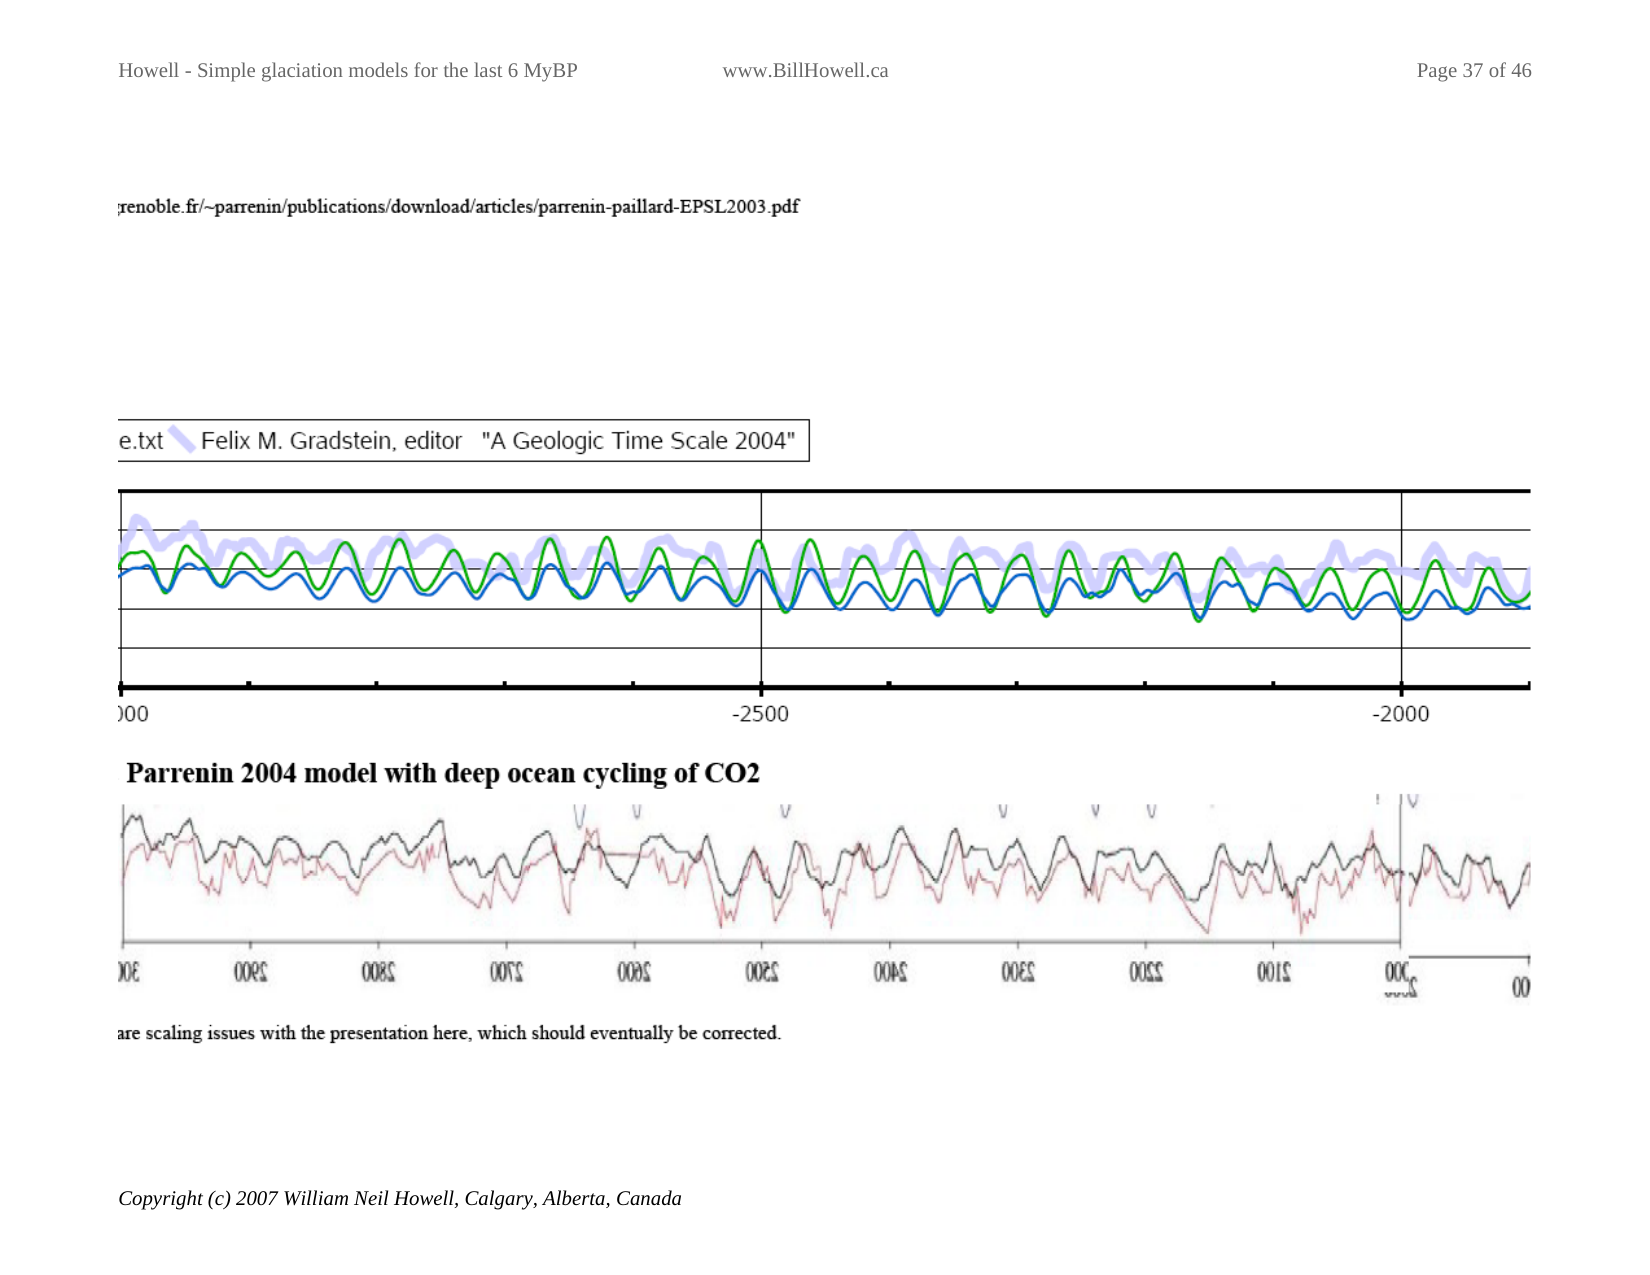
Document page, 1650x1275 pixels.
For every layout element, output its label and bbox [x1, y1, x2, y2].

picture [118, 118, 1532, 1051]
